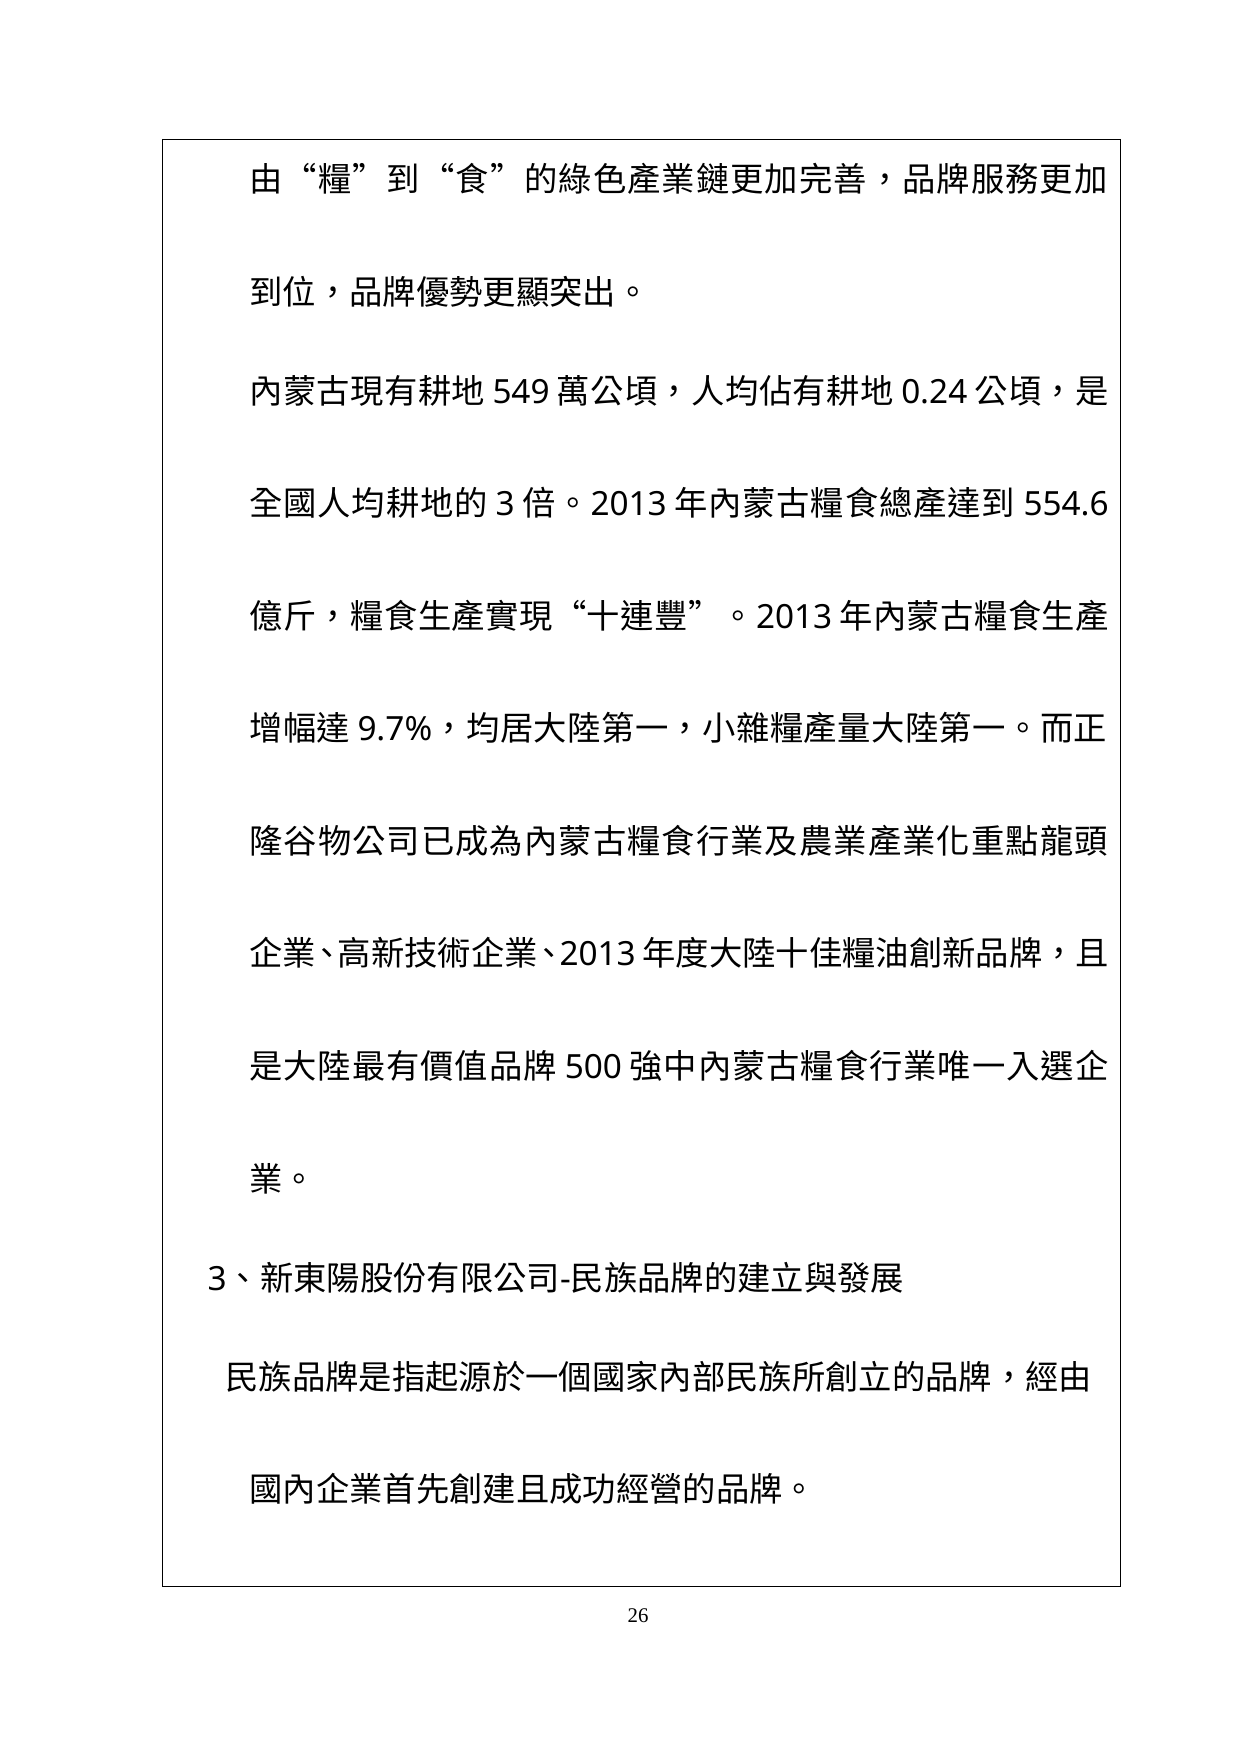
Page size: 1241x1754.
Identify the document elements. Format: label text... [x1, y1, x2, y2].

table_cell 目 次 壹、交流活動基本資料....................................................................3 貳、活動（會議）重點....................................................................3 一、活動性質..........................................................................................3 二、活動內容..........................................................................................4 （一）商標侵權行為與損害賠償.....................................................4 （二）商標註冊保護制度...................................................................7 （三）商標評審（爭議）制度.........................................................10 （四）民族品牌的建立與發展........................................................13 三、遭遇之問題....................................................................................16 （一）法制部分....................................................................................16 （二）實務部分....................................................................................18 四、我方因應方法及效果..................................................................19 五、心得及建議....................................................................................20 參、附件..................................................................................................22 一、2014年第九屆海峽兩岸商標論壇議程....................................23 二、照片....................................................................................................25 壹、交流活動基本資料 一、活動名稱：「2014年第九屆海峽兩岸商標論壇」 二、活動日期：103年7月16日至19日 三、主辦（或接待）單位： 臺灣：財團法人海峽兩岸商務協調會、經濟部智慧財產局 大陸地區：中華商標協會 四、報告撰寫人服務單位：經濟部訴願審議委員會 貳、活動（會議）重點 一、活動性質 「兩岸商標論壇」是由我國全國商業總會及海峽兩岸商務協調會，與大陸地區的中華商標協會所共同輪流主辦的兩岸商標研討會。自西元（以下同）2006年雙方協議合作以來，至2013年已陸續於廈門、臺北、成都、貴州、無錫舉辦8屆商標論壇，藉由論壇之舉辦，除促成雙方主管機關交流外，更藉由此論壇之平臺實際解決兩岸商標之重大爭議案件，並獲至豐碩成果，如解決「阿里山」、「日月潭」茶產區地名在大陸地區搶註問題，為「台灣啤酒」、「中華電信」、「永慶」、「池上」、「摩卡MOCCA」順利取得中國大陸的商標註冊證，及「慈濟」、「美利達自行車」、「寶島眼鏡」、「克麗緹娜化妝品」、「海昌隱形眼鏡」、「億光電子」、「堤維西交通工業」等多件馳名商標，並由大陸商標局做出積極保護行動，使兩岸改善商標搶註行為，從消極事後撤銷轉變成積極、提早防範的行動，進而加強雙方商標業務之合作，達到兩岸互利雙贏的目標。 二、活動內容： 本次論壇所辦理之商標研討會議程除開幕式與閉幕式外，內容包括4個議題，分別為「商標侵權行為與損害賠償」、「商標註冊保護制度」、「商標評審（爭議）制度」及「民族品牌的建立與發展」。因大陸地區現行商標法係於2013年8月30日審議通過，並於今（2014）年5月1日施行，故本次研討會即以大陸地區新商標法修改重點與我國相對應之規定加以比較、論述。相關大陸報告重點內容如下： （一）商標侵權行為與損害賠償 大陸地區新的商標法加大了對商標侵權行為的打擊力度，主要表現在以下七個方面： 將原商標法第52條第1項拆分為兩種情況。 增加了幫助侵權。 增加了懲罰性賠償。 將定額賠償的數額提升至300萬元人民幣。 增加了文書提供令。 把商標用作企業名稱的處理。 合理使用問題。 1、將原商標法第52條第1項拆分為兩種情況： 原商標法第52條第1項明定侵權行為種類，包括：(1)未經商標註冊人的許可，在同一種商品或者類似商品上使用與其註冊商標相同或者近似的商標的。 新商標法第57條第1項則將前述（1）拆分為：（1）未經商標註冊人的許可，在同一種商品上使用與其註冊商標相同的商標的。（2）未經商標註冊人的許可，在同一種商品上使用與其註冊商標近似的商標，或者在類似商品上使用與其註冊商標相同或者近似的商標，容易導致混淆的。 2、增加了幫助侵權：新商標法第57條第1項第6款明定「故意為侵犯他人商標專用權行為提供便利條件，幫助他人實施侵犯商標專用權行為的」屬侵犯註冊商標專用權。 3、增加了懲罰性賠償：新商標法第63條規定侵犯商標專用權的賠償數額，「按照權利人因被侵權所受到的實際損失確定；實際損失難以確定的，可以按照侵權人因侵權所獲得的利益確定；權利人的損失或者侵權人獲得的利益難以確定的，參照該商標許可使用費的倍數合理確定。對惡意侵犯商標專用權，情節嚴重的，可以在按照上述方法確定數額的1倍以上3倍以下確定賠償數額。賠償數額應當包括權利人為制止侵權行為所支付的合理開支」。 4、將定額賠償的數額提升至300萬元人民幣：新商標法第63條第3款規定「權利人因被侵權所受到的實際損失、侵權人因侵權所獲得的利益、註冊商標許可使用費難以確定的，由人民法院根據侵權行為的情節判決給予300萬元以下的賠償」。 5、增加了文書提供令：新商標法第63條第2款規定「人民法院為確定賠償數額，在權利人已經盡力舉證，而與侵權行為相關的帳簿、資料主要由侵權人掌握的情況下，可以責令侵權人提供與侵權行為相關的帳簿、資料；侵權人不提供或者提供虛假的帳簿、資料的，人民法院可以參考權利人的主張和提供的證據判定賠償數額」。 6、把商標用作企業名稱的處理：新商標法第58條規定「將他人註冊商標、未註冊的馳名商標作為企業名稱中的字號使用，誤導公眾，構成不正當競爭行為的，依照《反不正當競爭法》處理」。 7、合理使用問題：新商標法第59條規定「註冊商標中含有的本商品的通用名稱、圖形、型號，或者直接表示商品的品質、主要原料、功能、用途、重量、數量及其他特點，或者含有的地名，註冊商標專用權人無權禁止他人正當使用。三維標誌註冊商標中含有的商品自身的性質產生的形狀、為獲得技術效果而需有的商品形狀或者使商品具有實質性價值的形狀，註冊商標專用權人無權禁止他人正當使用。商標註冊人申請商標註冊前，他人已經在同一種商品或者類似商品上先於商標註冊人使用與註冊商標相同或者近似並有一定影響的商標的，註冊商標專用權人無權禁止該使用人在原使用範圍內繼續使用該商標，但可以要求其附加適當區別標識」。 若以年度為統計，大陸地區2012年受理一審商標民事案件計1224件，審結1226件；與當年民事共受理11305件相較，占10.9%。2013年受理一審商標民事案件計1079件，審結1065件；與當年民事共受理12464件相較，占8.7%。2014年1-3月受理一審商標民事案件計262件，審結170件；與當期民事共受理5967件相較，占4.4%。 （二）商標註冊保護制度 大陸地區新的商標法在商標註冊和保護方面，具有以下3個特點： 為方便申請人註冊商標所做的修改。 為維護公平競爭的市場秩序所做的修改。 為加強商標專用權保護所做的修改。 1、為方便申請人註冊商標所做的修改： （1）增加可以註冊的商標要素：將聲音商標納入得申請註冊之標的。 （2）明確要求申請人提供三維標誌的三面視圖 （3）明確“一商標可以申請多類商品或服務” （4）開放電子申請方式 （5）完善異議程序：為解決現行異議審查期間過長及惡意異議之情形，新法明定以侵犯在先權利為由提出異議的主體，資格限定為在先權利人或利害關係人。對於涉及公益之事由，仍維持現制，任何人均可提出。另簡化異議程式，不服商標局為准予註冊的決定，異議人只可另案請求宣告該註冊商標無效。但不服商標局所為不予註冊的決定，被異議人可以提起復審，以資救濟。 （6）規定商標審查與審理工作時限：為避免商標註冊申請審查時間過長，導致企業的商標權益長期處於不確定狀態，新法明定審查時限，涉及單方當事人的初步審查及駁回復審為9個月；涉及雙方當事人的異議、不予註冊決定復審、撤銷、撤銷復審及商標無效宣告為12個月；有特殊情況需要延長的，應經國務院工商行政管理部門批准，前者可以延長3個月，後者則為6個月。 2、為維護公平競爭的市場秩序所做的修改： （1）遏制惡意搶註：新商標法第15條第2項規定「就同一種商品或者類似商品申請註冊的商標與他人在先使用的未註冊商標相同或者近似，申請人與該他人具有前款(代理人或代表人)規定以外的合同、業務往來關係或者其他關係而明知該他人商標存在，該他人提出異議的，不予註冊」。 （2）完善馳名商標認定和保護：新商標法第14條規定馳名商標之認定標準，並明定生產、經營者不得將馳名商標字樣用於商品、商品包裝或者容器上，或者用於廣告宣傳、展覽以及其他商業活動中。 （3）權利限制：新商標法第59條第1、2項規定「註冊商標中含有的本商品的通用名稱、圖形、型號，或者直接表示商品的品質、主要原料、功能、用途、重量、數量及其他特點，或者含有的地名，註冊商標專用權人無權禁止他人正當使用」、「三維標誌註冊商標中含有的商品自身的性質產生的形狀、為獲得技術效果而需有的商品形狀或者使商品具有實質性價值的形狀，註冊商標專用權人無權禁止他人正當使用」。 3、為加強商標專用權保護所做的修改： （1）增加應承擔法律責任的侵犯註冊商標專用權行為種類：新商標法第57條明定侵權行為之態樣包括（A）未經商標註冊人的許可，在同一種商品上使用與其註冊商標相同的商標的（B）未經商標註冊人的許可，在同一種商品上使用與其註冊商標近似的商標，或者在類似商品上使用與其註冊商標相同或者近似的商標，容易導致混淆的（C）銷售侵犯註冊商標專用權的商品的（D）偽造、擅自製造他人註冊商標標識或者銷售偽造、擅自製造的註冊商標標識的（E）未經商標註冊人同意，更換其註冊商標並將該更換商標的商品又投入市場的（F）故意為侵犯他人商標專用權行為提供便利條件，幫助他人實施侵犯商標專用權行為的（G）給他人的註冊商標專用權造成其他損害的。 （2）強化商標專用權行政保護力度：新商標法第60條第2 項明定「工商行政管理部門處理時，認定侵權行為成立的，責令立即停止侵權行為，沒收、銷毀侵權商品和主要用於製造侵權商品、偽造註冊商標標識的工具，違法經營額5萬元以上的，可以處違法經營額5倍以下的罰款，沒有違法經營額或者違法經營額不足5萬元的，可以處25萬元以下的罰款。對5年內實施兩次以上商標侵權行為或者有其他嚴重情節的，應當從重處罰。銷售不知道是侵犯註冊商標專用權的商品，能證明該商品是自己合法取得並說明提供者的，由工商行政管理部門責令停止銷售」。 （3） 提高侵權賠償額 ：新商標法第63條第3項規定，按照權利人所受到的實際損失、侵權人因侵權所獲得的利益、註冊商標許可使用費難以確定的，由法院根據侵權行為情節判決給予300萬元以下的賠償，且不設下限。 （4） 減輕權利人舉證負擔：新商標法第63條第2項規定「人民法院為確定賠償數額，在權利人已經盡力舉證，而與侵權行為相關的帳簿、資料主要由侵權人掌握的情況下，可以責令侵權人提供與侵權行為相關的帳簿、資料；侵權人不提供或者提供虛假的帳簿、資料的，人民法院可以參考權利人的主張和提供的證據判定賠償數額」。 （三）商標評審（爭議）制度 所謂商標評審制度，是指商標於註冊後，如果利害關係人等認為其註冊有不合法的情形，可向依據商標法單獨設立與商標局平行的機構-商標評審委員會申請評審，此與我國商標異議、評定及廢止案相當，惟此種爭議案件我國仍由智慧財產局（商標權組）審查，然大陸地區為求客觀、獨立，則由評審委員會審理。這是為解決商標爭議事宜而依法設置的以商標評審案件的審理為核心內容的一系列法律法規、機構人員、辦事規則等的總稱。 1、大陸地區新的商標法在商標評審實體法方面的三大變化： 新增誠實信用原則規定 新增禁止基於特定關係搶註規定 完善禁用條款規定 （1）誠實信用原則之適用： 大陸地區新商標法第7條第1項明定「申請註冊和使用商標，應當遵循誠實信用原則」，即在條文中確立了誠實信用原則的基本原則地位，藉此引導商標當事人誠實守信，正確註冊和使用商標。惟該條款僅為原則性條款，無法直接作為異議或宣告無效之法律依據，如何與其他具體法律條款結合，仍是一大課題。 （2）新增禁止基於特定關係搶註規定： 大陸地區新商標法第15條第2款明定「就同一種商品或者類似商品申請註冊的商標與他人在先使用的未註冊商標相同或者近似，申請人與該他人具有前款規定以外的合同、業務往來關係或者其他關係而明知該他人商標存在，該他人提出異議的，不予註冊」，將搶註的對象擴大到有合同、業務往來關係或其他關係，藉以遏止惡意的搶註行為。 （3）完善禁用條款規定： 大陸地區新商標法第10條第1項第7款明定「帶有欺騙性，容易使公眾對商品的品質等特點或者產地產生誤認的」不得作為商標使用。 2、大陸地區新的商標法在商標評審程序方面的四大變化： •異議復審程序調整為不予註冊復審 •爭議程序調整為無效宣告 •註冊商標撤銷復審程序調整為無效宣告復審和撤銷復審 •新增審理期限規定 大陸地區修改前商標法規定，任何人皆可以對他人初步審定公告的商標以任何理由對之提出異議；惟新法則限制僅有在先權利人和利害關係人才能以相對理由(如：馳名商標、代理人搶註、地理標誌、在先商標權以及其他在先權利)在商標公告期間內提出異議，而對於商標違反絕對理由者，新法仍允許任何人可對之提出異議。又大陸地區修改前商標法規定，任何一造當事人對商標局所做的異議裁定不服，均有權向商標評審委員會申請復審；對於商標評審委員會所做成的異議復審裁定不服的，可以向法院起訴。新法則規定，異議案若商標局為異議不成立的裁定，被異議商標將立即獲准註冊，異議人對此裁定不能提出復審申請，只能在該商標註冊後，向商標評審委員會另案提出商標無效宣告的申請。但商標局若為異議成立的裁定，被異議人(商標申請人)則可向商標評審委員會提出復審請求，如對於異議復審的裁定仍不服，可再向法院提起訴訟。新法第44條第1項及第45條第1項規定，將修改前商標法第41條第1、2項規定之「…撤銷該註冊商標」改為「宣告該註冊商標無效」。另新法第49條第2項明定「註冊商標成為其核定使用的商品的通用名稱或者沒有正當理由連續3年不使用的，任何單位或者個人可以向商標局申請撤銷該註冊商標」。 （2）新商標法對商標局和商標評審委員會的審理時間，做了明確的規範，可加速商標的審查，以改善目前審查時間過長，造成權利不確定和權屬不清的情形。 （四）民族品牌的建立與發展 有關民族品牌之議題，我方與陸方各提出3個報告案，茲將較具參考之內容報告如下： 1、內蒙古伊利實業集團股份有限公司-從草原走向世界 伊利品牌發展有3次較大的飛躍：第1次是從地方小廠發展為地方支柱性產業的初創期，這一時期的伊利可稱為「草原品牌」。1993年伊利從海拉爾乳品廠花鉅資8萬元購得了「海拉爾大雪糕」配方。並因行銷的轟動效應加上伊利雪糕非常好的產品口感，使伊利雪糕迅速走紅，供不應求。伊利品牌首次在消費者心目中紮根。 1996年3月，伊利在上海證券交易所成功掛牌交易，成為大陸首家乳品上市公司，也是大陸乳品行業唯一一家A股上市公司。上市融資的成功運作，為伊利的快速發展提供了良好的資本支援，伊利也由此進入了品牌發展的第2個階段—創立在大陸品牌的快速發展期。 2005年，伊利成為2008年北京奧運會唯一指定乳製品企業，隨後又啟動了奧運主題活動—“伊利奧運健康中國行”，並取得了空前的成功。自2005年以來，伊利品牌價值連續三年持續大幅增長，從2005年的136.12億，到2006年的152.36億、2007年的167.29億，再到2008年突破200億，使伊利品牌實現了跨越式發展。 2009年，伊利又成為2010年上海世博會唯一指定乳製品企業，憑藉世博效應的強勁拉動，2010年伊利正式入主世界乳業20強，並為伊利的海外拓展、實施國際化戰略奠定了堅實的基礎，伊利從此也正式進入了品牌發展的第三個階段—升級為“全球品牌”。 從伊利品牌初創到發展和成熟的三個階段不難看出，伊利能夠走到今天，主要是因為在每個關鍵節點上都通過大手筆運作，緊緊把握住了品牌發展的機遇。而企業品牌及其商標，對企業來說是永久的資產，也是賴以生存和發展的重要依託。為了有效應對經濟全球化給企業品牌保護帶來的挑戰，伊利通過商標權利的獲得、維持和運用，以法律手段實現了對品牌的有效保護，避免了各種各樣的“被侵權”；此外，伊利還實行了商標全球監測和查詢，對海外違法搶註伊利商標的不法行為進行即時監測，有效保護企業的品牌和合法權益。 2、內蒙古正隆谷物食品有限公司-發展中的民族品牌 內蒙古正隆穀物食品有限公司（簡稱“正隆谷物”）位於呼和浩特雲中現代農業科技示範園區，公司以現代糧食物流、品牌糧油、健康主食為主導產業，立足於內蒙古雜糧產量大陸第一的資源優勢，擁有50萬噸標準倉容和年產10萬噸品牌糧油和特色雜糧的生產能力，已形成10個系列268個單品。2014年擬建設100家“健康主食連鎖店”“品牌糧油私人定制”“夢想田園定制農莊”項目，使公司由“糧”到“食”的綠色產業鏈更加完善，品牌服務更加到位，品牌優勢更顯突出。 內蒙古現有耕地549萬公頃，人均佔有耕地0.24公頃，是全國人均耕地的3倍。2013年內蒙古糧食總產達到554.6億斤，糧食生產實現“十連豐”。2013年內蒙古糧食生產增幅達9.7%，均居大陸第一，小雜糧產量大陸第一。而正隆谷物公司已成為內蒙古糧食行業及農業產業化重點龍頭企業、高新技術企業、2013年度大陸十佳糧油創新品牌，且是大陸最有價值品牌500強中內蒙古糧食行業唯一入選企業。 3、新東陽股份有限公司-民族品牌的建立與發展 民族品牌是指起源於一個國家內部民族所創立的品牌，經由國內企業首先創建且成功經營的品牌。 建立品牌階段：新東陽於1967年創立第1家自營門市，1976年建廠於新北市三重區，1987年大園廠啟用，獲CAS優良肉品標誌，1996年獲ISO9001國際質量標準認證，2002年取得HACCP食品衛生與安全管理系統認證，2006年取得優良服務作業規範（GSP）認證。 外擴品牌階段：台灣地區直營通路計52據點，並在國際機場、國道休息區、國道客運站及大型通路商、批發商等設立據點推廣，在大陸上海寶饌店計4據點，華東、華南地區經銷販賣點約4200餘家。並在香港、美國、加拿大、新加坡等地經銷。 推廣品牌階段：設計新的廣告以增加年輕客群，創新研發更符合現代人健康需求之產品。2007年-2008年同時通過產品履歷與流通履歷雙重認證，2011年榮獲臺灣百大品牌之殊榮。 三、遭遇之問題： （一）法制部分： 1、大陸地區商標法於1982年制定後，歷經1993年和2001年兩次修改，隨著社會主義市場經濟的發展及現實環境的變化，乃於2013年8月30日完成第3次修改，並已於今(2014)年5月1日正式施行。 大陸地區每年申請案件數量龐大，2012年全年共受理商標註冊申請案件計164.8萬件，2013年受理申請註冊案件計有188.15萬件，增長14.15%，再創歷史新高，連續12 年位居世界第一。2009 年至2013 年5 年的商標申請量（685 萬件）超過了前28 年商標申請量的總和（639 萬件），商標申請量持續快速上漲的趨勢仍然延續。在商標註冊申請量繼續大幅攀升、審查難度不斷增加的情況下，為解決此一問題，新商標法增加了一案多類之申請方式，但即使如此，預計今（2014）年申請案仍有可能突破200萬件，目前商標註冊審查期限大致保持在10個月之內，是否能達到新法規定之審理期限（9個月），仍有待後續觀察。 2、又目前大陸地區存在大量違反誠實信用原則，將他人具有獨創性或知名度商標、商號等在不類似商品或服務上申請註冊之情形，不僅損害在先權利人的合法權益，且擾亂商標註冊秩序，損害公共利益，但商標法卻無相應實體條款予以規範。此次修法雖確立了誠實信用原則的基本原則地位，然該條款存在於總則中，具體應用到異議或無效宣告時，並無法作為直接之法律依據。因此如何將此項原則性條款與其他具體法律條款相結合適用，或於具體個案中直接適用此原則性條款，為今後須克服之項目之一。 3、另為遏止大陸地區惡意搶先註冊商標的風氣，新法於第15條新增第2項規定，禁止因合同、業務往來關係或者其他關係明知他人先使用商標而惡意搶註之行為，並列為異議事由，擴大舊法第15條僅禁止代理人或代表人搶註商標之適用範圍。惟依大陸修法說明，該項新增規定僅適用於未在大陸地區「註冊」而在大陸地區有先使用事實的商標為限，則對於在大陸地區以外地區有先使用之事實，卻被大陸地區人士惡意搶註之行為，卻無法避免。又該條款僅限於「明知」，則對於「應知」或「推定明知」是否亦包括在內，似仍須由具體個案的客觀事證加以為斷。此外「地緣關係」或「同業競爭關係」是否得視為概括條款之「其他關係」？亦未可知。 （二）實務部分： 兩岸由於歷史的因素，具有共同的文化背景、文字、語言、風俗習慣等，因此在現有制度上，如何攜手合作，進而開拓國際市場，達到優勢之競爭力，發展民族品牌應是可共同努力之方向。 此一議題為我方所提出，雖然尚未達成明確的共識，但於相關報告內容中，此一議題可歸納出下述幾個重點： 1、民族品牌的意義：民族品牌應具有競爭優勢，能產生民族自信、民族情感，建立民族形象，進而促成兩岸交流。 2、民族品牌的要件： （1）具有中華元素—品牌起源、創始於中華民族，且具有世界級領先地位及獨特風格。 （2）保護度—商標於海峽兩岸註冊且持續有效。 （3）知名度—由品牌使用、宣傳狀況，品牌強度，公眾知曉程度加以判斷。 3、我方推動品牌現況： （1）MIT微笑標章—目前有2千多家企業，20多萬產品取得微笑標章。 （2）一鄉鎮一特產計畫—已推動25年，即OTOP（one town one product）產品，希望每一鄉鎮都有自己的特色產品。 （3）由全球品牌管理協會票選出我國20大國際品牌。 4、民族品牌未來發展：兩岸民族品牌之建立究竟是一種競賽抑認證？是合辦或各自辦理但互相承認？民族品牌參加資格有無限制？須否法制化或維持民間活動？均是未來必須思考的方向。 四、我方因應方法及效果： 1、我國現行商標法係於2011年6月29修正公布，2012年7月1日施行。我國近5年商標申請量：2009年約74177件，2010年約83027件，2011年約85958件，2012年約95435件，2013年約94958件，較大陸地區之申請數量為少，目前商標註冊審查期限約5.8個月。惟我國早於2003年11月28日施行之商標法中即已增加「一案多類」之申請方式，當時商標法第17條第4項即已明定「申請人得以一商標註冊申請案，指定使用於二個以上類別之商品或服務」，其立法目的在於便利當事人申請商標註冊時可免多次申請之不便。然以前述申請量觀之，「一案多類」之申請方式似乎對申請數量之減少並無助益。 2、我國商標法雖無明定誠實信用之基本原則，但對惡意將他人具有獨創性或知名度商標、商號等搶先註冊，或意圖仿襲、搭便車等案件，則分別歸屬於我國商標法第30條第1項第10、11、12、14款規定之範疇，對具體個案仍有一定之遏止效果。 3、又大陸地區為遏止惡意搶註商標的風氣，於新法第15條第2 項增訂禁止因合同、業務往來關係或者其他關係明知他人先使用商標而惡意搶註之行為，與我國現行商標法第30條第1項第12款規定相當。我國當時立法之目的，除了保障商標權人及消費者利益為目的外，亦寓有維護市場公平競爭秩序之功能。惟大陸地區新法之規定，僅限於合同、業務往來關係或者其他關係，而我國則較大陸商標法多了「地緣關係」；又我國規定只要「知悉」即可，因此由客觀證據足以判斷「應知」或「推定明知」亦包括在內。再者，我國規定之「先使用」，並不限於在國內使用為限，在防止惡意搶註之行為上，我國規定似較大陸地區周延。 五、心得及建議 本次「2014第9屆海峽兩岸商標論壇」在內蒙古呼和浩特市舉辦，參加人員包括兩岸與商標業務有關之官方人員及民間企業界、代理人等。我方係由財團法人海峽兩岸商務發展基金會邀請，並由海峽兩岸商務協調會名譽會長林豐正先生擔任團長，官方人員包括智慧財產法院1人、經濟部訴願審議委員會2人、經濟部智慧財產局4人、陸委會1人及國立故宮博物院1人共9人，民間則有海峽兩岸商務協調會、海基會、資策會科法所、慈濟慈善事業基金會、各法律事務所及各大企業代表等，共計46人參加；陸方則由中華商標協會邀請國家工商行政管理總局劉俊凡副局長率同商標局、商標評審委員會、港澳臺辦、中央台辦、各省、市、區代表等及商標協會代表、產業代表、專家學者等約一百餘人與會。場面盛大，足見兩岸對於一年一度兩岸商標論壇的重視及商標實務運作的關心。 我國與大陸地區自從2010年6月29日簽署「海峽兩岸經濟合作架構協議」（ECFA）及「海峽兩岸智慧財產權保護合作協議」（IPR）後，兩岸就經濟合作及智慧財產的保護，有了正式的進展。再加上兩岸商標論壇之舉辦，透過彼此之交流互動，有助於擴大兩岸的經貿活動，對兩岸之發展發揮了重要之影響效果。本次商標論壇針對兩岸關心的「商標侵權行為與損害賠償」、「商標註冊保護制度」、「商標評審（爭議）制度」及「民族品牌的建立與發展」等議題進行探討，並提出許多寶貴的意見，再加上兩岸主管機關詳細之解說及商業界務實之討論，與會人士於會後積極的交換意見，對於兩岸經貿發展及產業合作具有重要之意義。 此次議題前三者係有關商標法制之問題，與兩岸商標管理及保護之政策密不可分；最後議題則涉及民族品牌與企業形象之連結關係。由於兩岸均面臨仿冒商標及搶先註冊的問題，雖然在歷次修法中，也各自提出解決的手段；然商標法乃適用於一般情形，由於兩岸情況特殊，尤其面對不肖業者將兩岸已註冊或著名商標於對岸仿冒或搶先註冊之情形，如何在彼此瞭解及平等互惠的原則下，解決兩岸的商標紛爭，於實務面仍有難以克服的問題。儘管兩岸民情仍有差異，商標制度亦不盡相同，實務見解有待進一步調和，但經由舉辦此種專業性的研討活動，可具體瞭解雙方制度及見解的差異，並就解決問題之方法交換意見，提出討論，進而提升兩岸智慧財產權之保護，擴大兩岸商標侵權案件之合作空間，以有效維護兩岸商標權人及企業之權益。 參加本次論壇，除瞭解兩岸在商標法制及適用原則上之異同，可供作未來本會訴願案的參考外；在「民族品牌的建立與發展」等專題報告中亦可多方了解企業界在維護各自品牌及形象上所做之努力及成果。此次論壇再次凸顯兩岸交流之重要性，期望藉由我國與大陸地區官方或民間企業的充分交流，瞭解兩岸民情之差異，由不同面向觀看商標實務運作之全貌，有助於提升兩岸民族品牌之建立，達到雙方共同成長、互贏之局面。 參、謹檢附參加本次活動（會議）之相關資料如附件，請 鑒核並轉行政院大陸委員會備查。 職 鮑娟 陳玲芸 103年8月7日 [163, 140, 1120, 1586]
